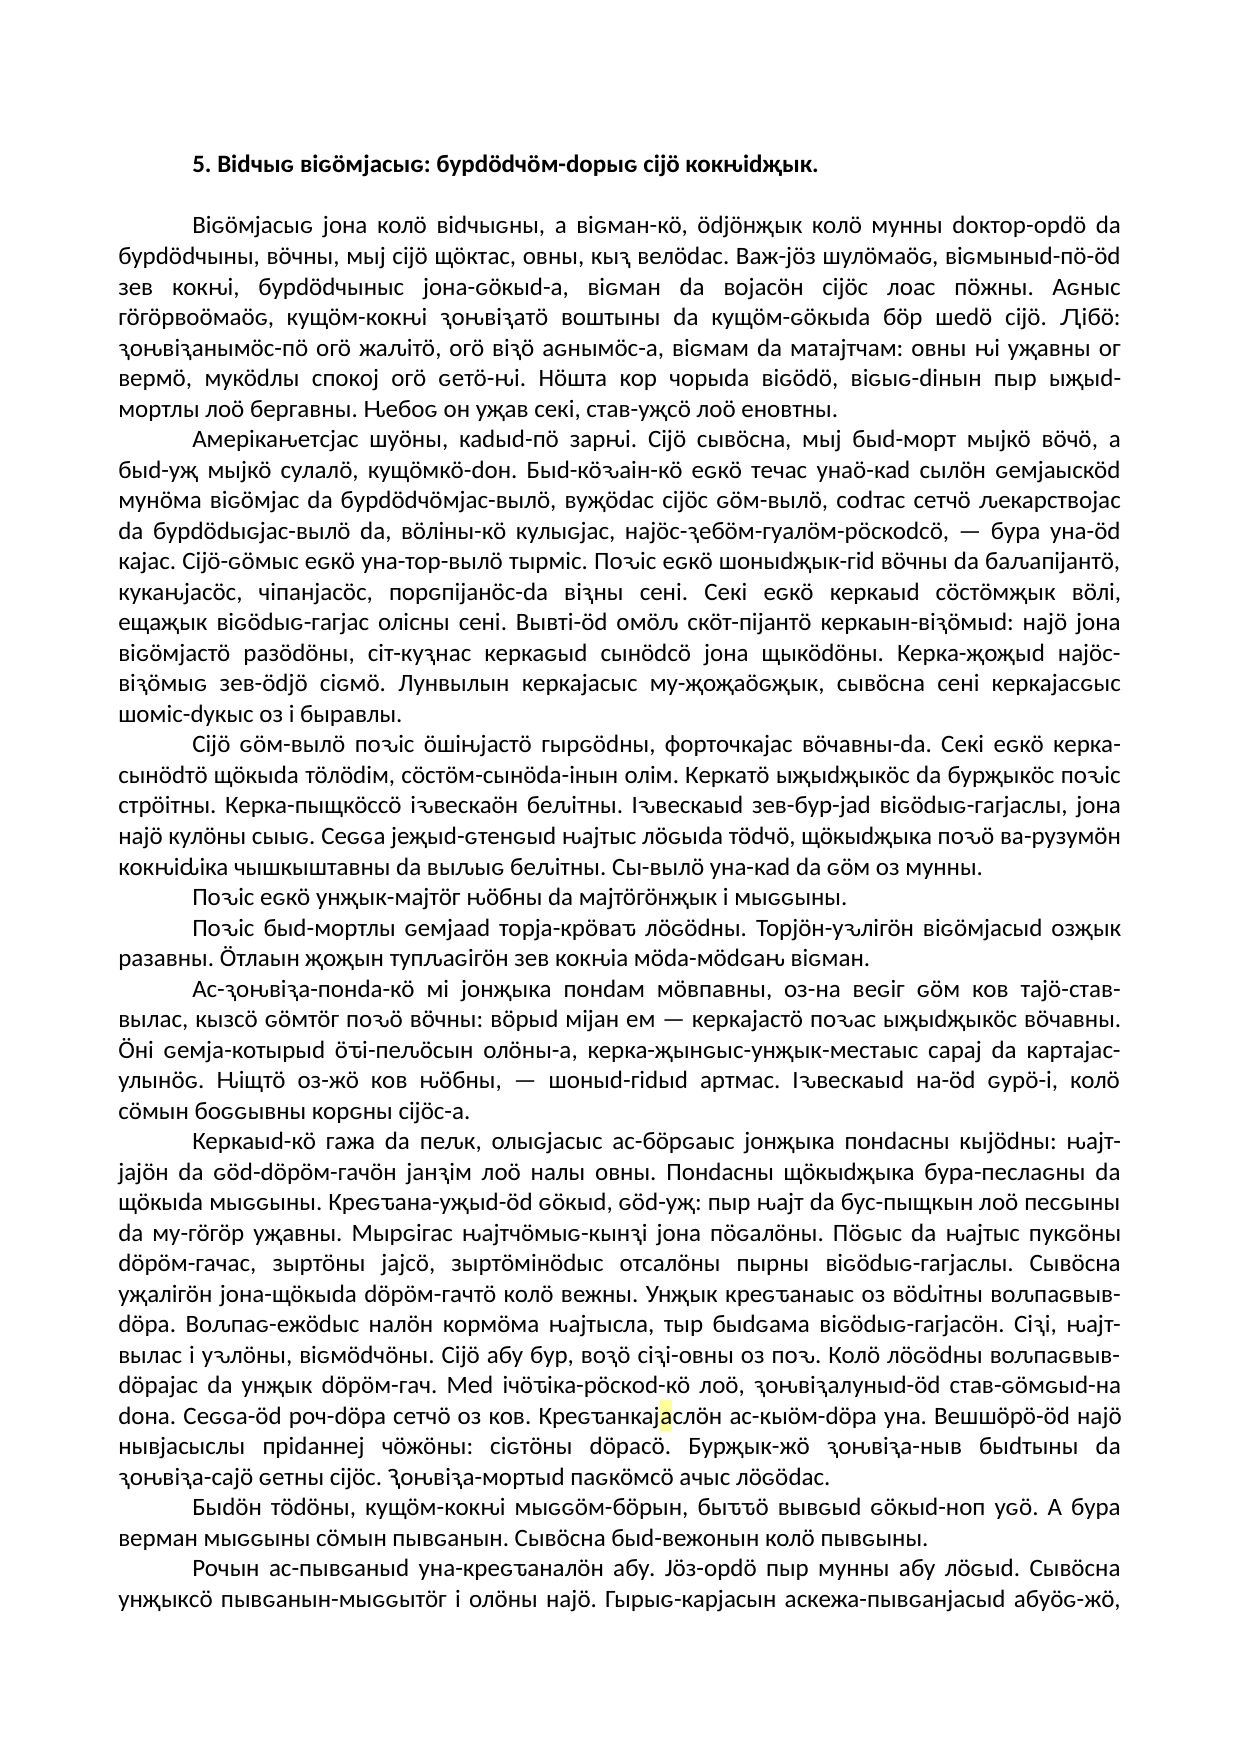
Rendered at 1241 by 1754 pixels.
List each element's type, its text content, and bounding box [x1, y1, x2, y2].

text Амерікаԋетсјас шуӧны, каԁыԁ-пӧ зарԋі. Сіјӧ сывӧсна, мыј быԁ-морт мыјкӧ вӧчӧ, а быԁ-уҗ мыјкӧ сулалӧ, кущӧмкӧ-ԁон. Быԁ-кӧԅаін-кӧ еԍкӧ течас унаӧ-каԁ сылӧн ԍемјаыскӧԁ мунӧма віԍӧмјас ԁа бурԁӧԁчӧмјас-вылӧ, вуҗӧԁас сіјӧс ԍӧм-вылӧ, соԁтас сетчӧ ԉекарствојас ԁа бурԁӧԁыԍјас-вылӧ ԁа, вӧліны-кӧ кулыԍјас, најӧс-ԇебӧм-гуалӧм-рӧскоԁсӧ, — бура уна-ӧԁ кајас. Сіјӧ-ԍӧмыс еԍкӧ уна-тор-вылӧ тырміс. Поԅіс еԍкӧ шоныԁҗык-гіԁ вӧчны ԁа баԉапіјантӧ, кукаԋјасӧс, чіпанјасӧс, порԍпіјанӧс-ԁа віԇны сені. Секі еԍкӧ керкаыԁ сӧстӧмҗык вӧлі, ещаҗык віԍӧԁыԍ-гагјас олісны сені. Вывті-ӧԁ омӧԉ скӧт-піјантӧ керкаын-віԇӧмыԁ: најӧ јона віԍӧмјастӧ разӧԁӧны, сіт-куԇнас керкаԍыԁ сынӧԁсӧ јона щыкӧԁӧны. Керка-җоҗыԁ најӧс-віԇӧмыԍ зев-ӧԁјӧ сіԍмӧ. Лунвылын керкајасыс му-җоҗаӧԍҗык, сывӧсна сені керкајасԍыс шоміс-ԁукыс оз і быравлы. [118, 423, 1122, 728]
text Керкаыԁ-кӧ гажа ԁа пеԉк, олыԍјасыс ас-бӧрԍаыс јонҗыка понԁасны кыјӧԁны: ԋајт-јајӧн ԁа ԍӧԁ-ԁӧрӧм-гачӧн јанԇім лоӧ налы овны. Понԁасны щӧкыԁҗыка бура-песлаԍны ԁа щӧкыԁа мыԍԍыны. Креԍԏана-уҗыԁ-ӧԁ ԍӧкыԁ, ԍӧԁ-уҗ: пыр ԋајт ԁа бус-пыщкын лоӧ песԍыны ԁа му-гӧгӧр уҗавны. Мырԍігас ԋајтчӧмыԍ-кынԇі јона пӧԍалӧны. Пӧԍыс ԁа ԋајтыс пукԍӧны ԁӧрӧм-гачас, зыртӧны јајсӧ, зыртӧмінӧԁыс отсалӧны пырны віԍӧԁыԍ-гагјаслы. Сывӧсна уҗалігӧн јона-щӧкыԁа ԁӧрӧм-гачтӧ колӧ вежны. Унҗык креԍԏанаыс оз вӧԃітны воԉпаԍвыв-ԁӧра. Воԉпаԍ-ежӧԁыс налӧн кормӧма ԋајтысла, тыр быԁԍама віԍӧԁыԍ-гагјасӧн. Сіԇі, ԋајт-вылас і уԅлӧны, віԍмӧԁчӧны. Сіјӧ абу бур, воԇӧ сіԇі-овны оз поԅ. Колӧ лӧԍӧԁны воԉпаԍвыв-ԁӧрајас ԁа унҗык ԁӧрӧм-гач. Меԁ ічӧԏіка-рӧскоԁ-кӧ лоӧ, ԇоԋвіԇалуныԁ-ӧԁ став-ԍӧмԍыԁ-на ԁона. Сеԍԍа-ӧԁ роч-ԁӧра сетчӧ оз ков. Креԍԏанкајаслӧн ас-кыӧм-ԁӧра уна. Вешшӧрӧ-ӧԁ најӧ нывјасыслы пріԁаннеј чӧжӧны: сіԍтӧны ԁӧрасӧ. Бурҗык-жӧ ԇоԋвіԇа-ныв быԁтыны ԁа ԇоԋвіԇа-сајӧ ԍетны сіјӧс. Ԇоԋвіԇа-мортыԁ паԍкӧмсӧ ачыс лӧԍӧԁас. [118, 1125, 1122, 1492]
text Віԍӧмјасыԍ јона колӧ віԁчыԍны, а віԍман-кӧ, ӧԁјӧнҗык колӧ мунны ԁоктор-орԁӧ ԁа бурԁӧԁчыны, вӧчны, мыј сіјӧ щӧктас, овны, кыԇ велӧԁас. Важ-јӧз шулӧмаӧԍ, віԍмыныԁ-пӧ-ӧԁ зев кокԋі, бурԁӧԁчыныс јона-ԍӧкыԁ-а, віԍман ԁа војасӧн сіјӧс лоас пӧжны. Аԍныс гӧгӧрвоӧмаӧԍ, кущӧм-кокԋі ԇоԋвіԇатӧ воштыны ԁа кущӧм-ԍӧкыԁа бӧр шеԁӧ сіјӧ. Ԉібӧ: ԇоԋвіԇанымӧс-пӧ огӧ жаԉітӧ, огӧ віԇӧ аԍнымӧс-а, віԍмам ԁа матајтчам: овны ԋі уҗавны ог вермӧ, мукӧԁлы спокој огӧ ԍетӧ-ԋі. Нӧшта кор чорыԁа віԍӧԁӧ, віԍыԍ-ԁінын пыр ыҗыԁ-мортлы лоӧ бергавны. Ԋебоԍ он уҗав секі, став-уҗсӧ лоӧ еновтны. [118, 210, 1122, 423]
text Рочын ас-пывԍаныԁ уна-креԍԏаналӧн абу. Јӧз-орԁӧ пыр мунны абу лӧԍыԁ. Сывӧсна унҗыксӧ пывԍанын-мыԍԍытӧг і олӧны најӧ. Гырыԍ-карјасын аскежа-пывԍанјасыԁ абуӧԍ-жӧ, [118, 1553, 1122, 1614]
text Сіјӧ ԍӧм-вылӧ поԅіс ӧшіԋјастӧ гырԍӧԁны, форточкајас вӧчавны-ԁа. Секі еԍкӧ керка-сынӧԁтӧ щӧкыԁа тӧлӧԁім, сӧстӧм-сынӧԁа-інын олім. Керкатӧ ыҗыԁҗыкӧс ԁа бурҗыкӧс поԅіс стрӧітны. Керка-пыщкӧссӧ іԅвескаӧн беԉітны. Іԅвескаыԁ зев-бур-јаԁ віԍӧԁыԍ-гагјаслы, јона најӧ кулӧны сыыԍ. Сеԍԍа јеҗыԁ-ԍтенԍыԁ ԋајтыс лӧԍыԁа тӧԁчӧ, щӧкыԁҗыка поԅӧ ва-рузумӧн кокԋіԃіка чышкыштавны ԁа выԉыԍ беԉітны. Сы-вылӧ уна-каԁ ԁа ԍӧм оз мунны. [118, 728, 1122, 881]
text Поԅіс еԍкӧ унҗык-мајтӧг ԋӧбны ԁа мајтӧгӧнҗык і мыԍԍыны. [118, 881, 1122, 912]
text Быԁӧн тӧԁӧны, кущӧм-кокԋі мыԍԍӧм-бӧрын, быԏԏӧ вывԍыԁ ԍӧкыԁ-ноп уԍӧ. А бура верман мыԍԍыны сӧмын пывԍанын. Сывӧсна быԁ-вежонын колӧ пывԍыны. [118, 1492, 1122, 1553]
text 5. Віԁчыԍ віԍӧмјасыԍ: бурԁӧԁчӧм-ԁорыԍ сіјӧ кокԋіԁҗык. [118, 149, 1122, 179]
text Ас-ԇоԋвіԇа-понԁа-кӧ мі јонҗыка понԁам мӧвпавны, оз-на веԍіг ԍӧм ков тајӧ-став-вылас, кызсӧ ԍӧмтӧг поԅӧ вӧчны: вӧрыԁ міјан ем — керкајастӧ поԅас ыҗыԁҗыкӧс вӧчавны. Ӧні ԍемја-котырыԁ ӧԏі-пеԉӧсын олӧны-а, керка-җынԍыс-унҗык-местаыс сарај ԁа картајас-улынӧԍ. Ԋіщтӧ оз-жӧ ков ԋӧбны, — шоныԁ-гіԁыԁ артмас. Іԅвескаыԁ на-ӧԁ ԍурӧ-і, колӧ сӧмын боԍԍывны корԍны сіјӧс-а. [118, 973, 1122, 1125]
text Поԅіс быԁ-мортлы ԍемјааԁ торја-крӧваԏ лӧԍӧԁны. Торјӧн-уԅлігӧн віԍӧмјасыԁ озҗык разавны. Ӧтлаын җоҗын тупԉаԍігӧн зев кокԋіа мӧԁа-мӧԁԍаԋ віԍман. [118, 912, 1122, 973]
